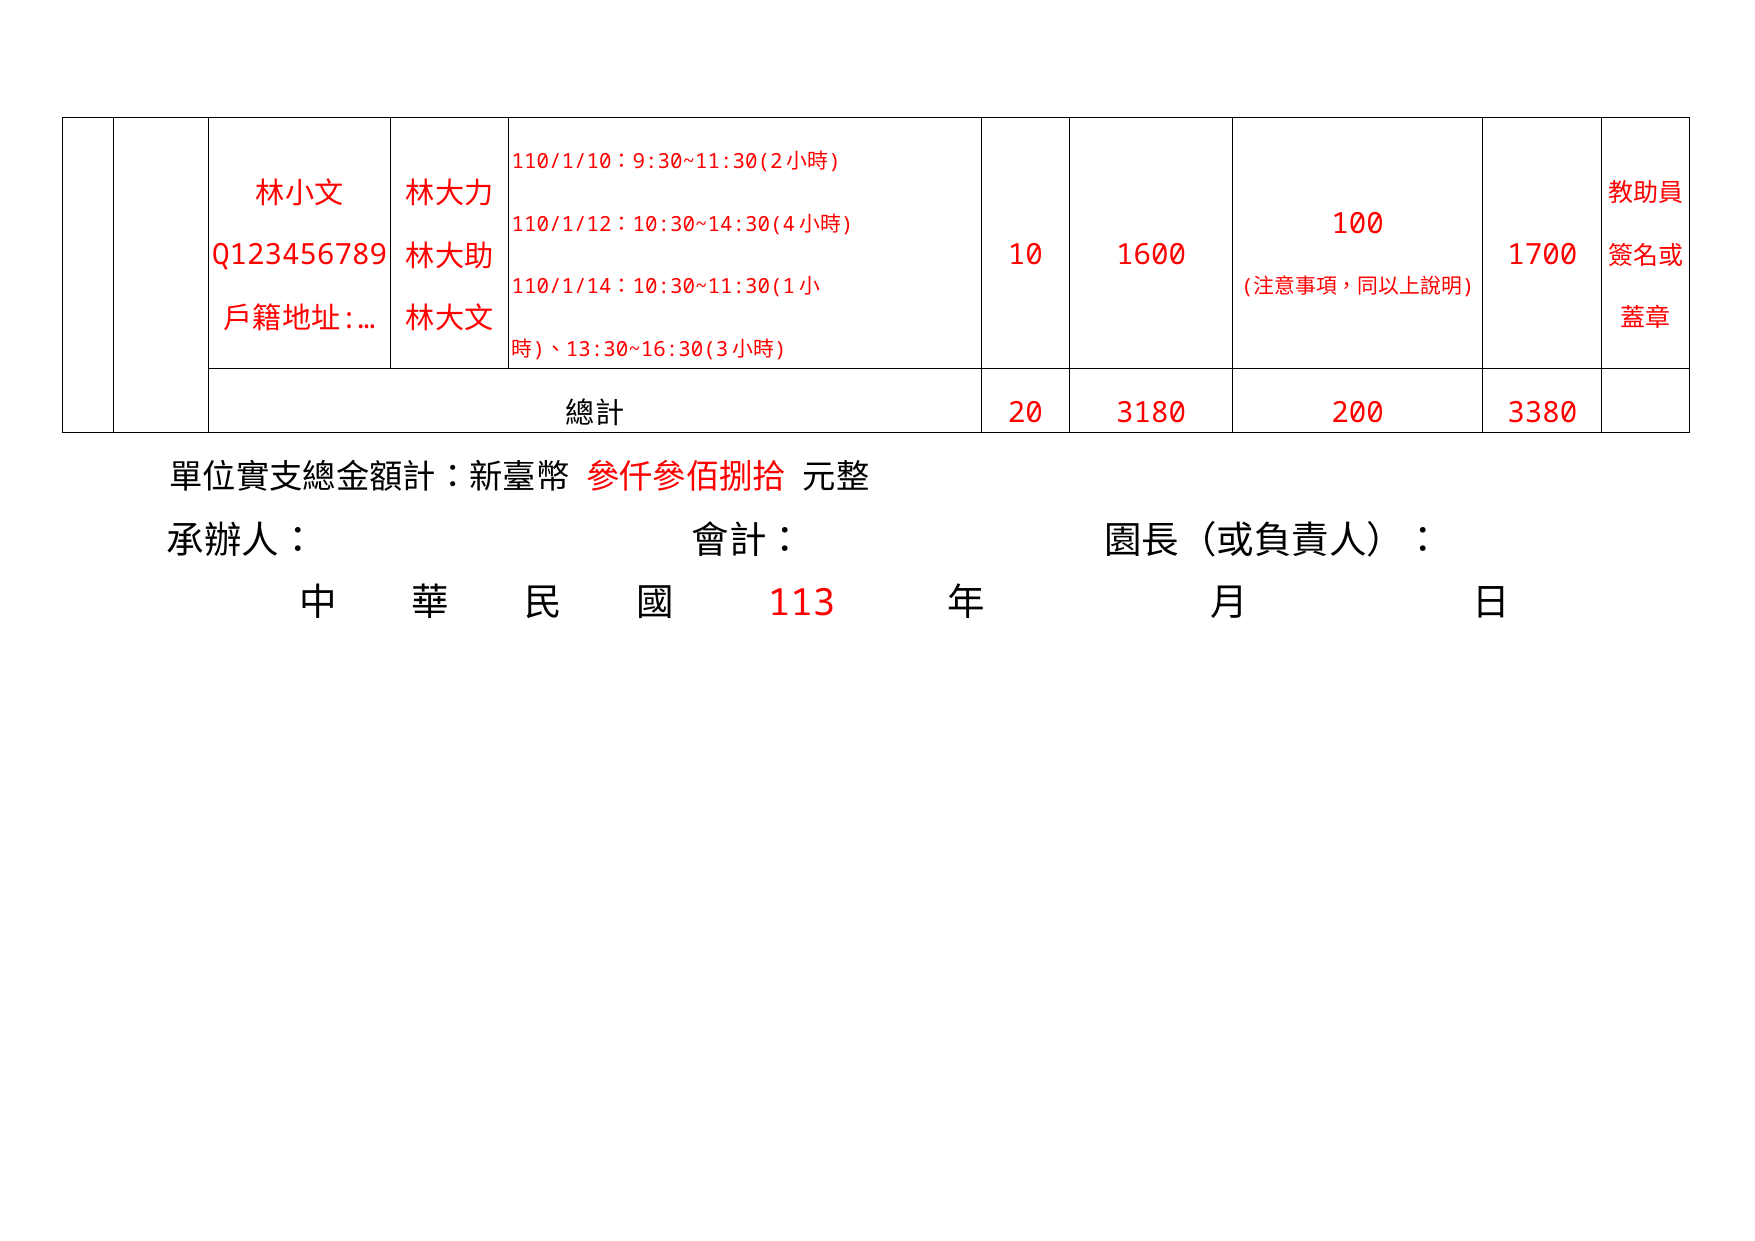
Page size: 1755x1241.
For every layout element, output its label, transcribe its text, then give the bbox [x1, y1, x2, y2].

table_cell 教助員簽名或蓋章 [1602, 118, 1689, 368]
table_cell 3380 [1483, 369, 1601, 432]
text 承辦人： 會計： 園長（或負責人）： [121, 495, 1687, 558]
table_cell 林大力 林大助 林大文 [391, 118, 508, 368]
table_cell 1600 [1070, 118, 1232, 368]
table_cell 110/1/10：9:30~11:30(2小時) 110/1/12：10:30~14:30(4小時) 110/1/14：10:30~11:30(1小時)、13:30~16:30(3小時) [509, 118, 981, 368]
table_cell 10 [982, 118, 1069, 368]
table_cell 20 [982, 369, 1069, 432]
table_cell 100 (注意事項，同以上說明) [1233, 118, 1482, 368]
table_cell 200 [1233, 369, 1482, 432]
table_cell 林小文 Q123456789 戶籍地址:… [209, 118, 390, 368]
table_cell 1700 [1483, 118, 1601, 368]
table_cell [1602, 369, 1689, 432]
table_cell 3180 [1070, 369, 1232, 432]
table_cell [63, 118, 113, 432]
text 中 華 民 國 113 年 月 日 [121, 558, 1687, 620]
table_cell [114, 118, 208, 432]
text 單位實支總金額計：新臺幣 參仟參佰捌拾 元整 [62, 433, 1687, 495]
table_cell 總計 [209, 369, 981, 432]
